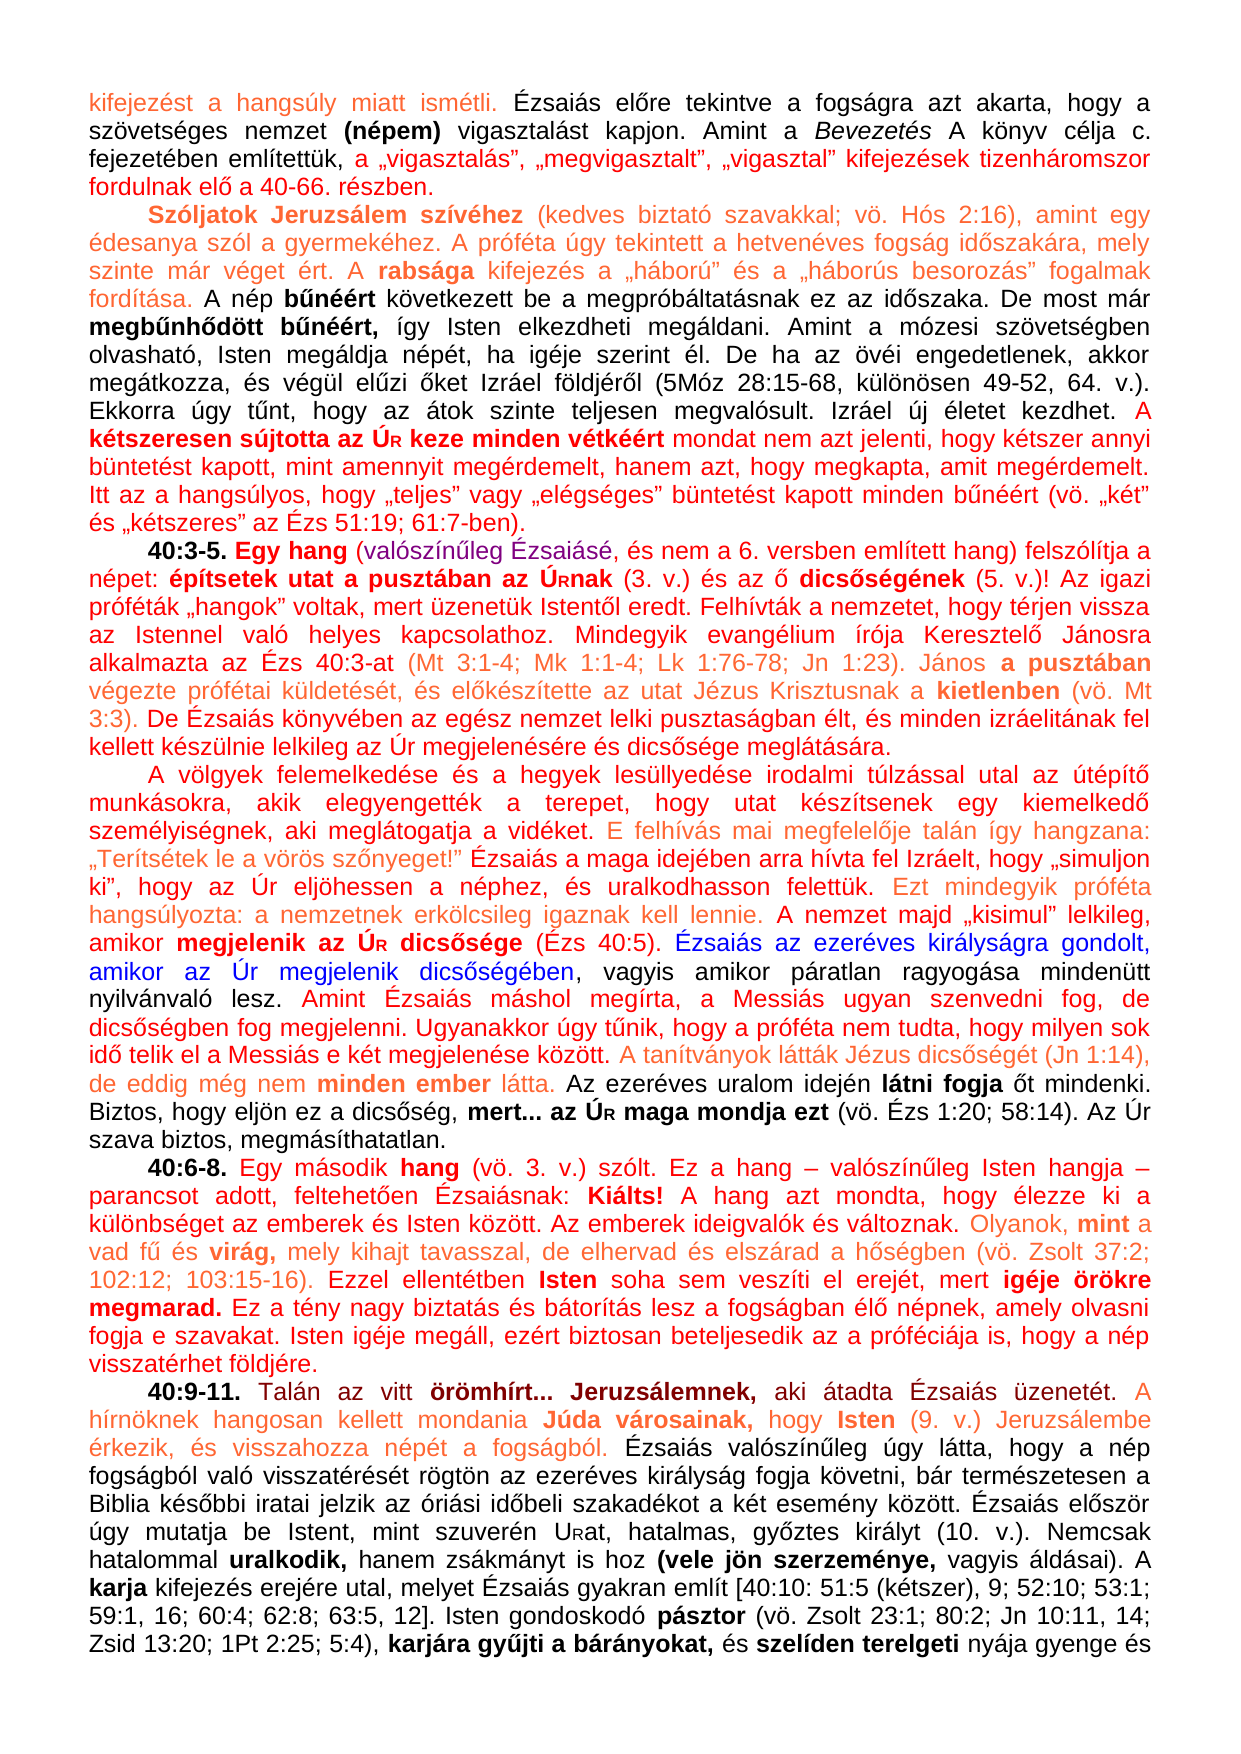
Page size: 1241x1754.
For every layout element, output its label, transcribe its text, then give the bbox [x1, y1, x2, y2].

text 40:9-11. Talán az vitt örömhírt... Jeruzsálemnek, aki átadta Ézsaiás üzenetét. A hírnöknek hangosan kellett mondania Júda városainak, hogy Isten (9. v.) Jeruzsálembe érkezik, és visszahozza népét a fogságból. Ézsaiás valószínűleg úgy látta, hogy a nép fogságból való visszatérését rögtön az ezeréves királyság fogja követni, bár természetesen a Biblia későbbi iratai jelzik az óriási időbeli szakadékot a két esemény között. Ézsaiás először úgy mutatja be Istent, mint szuverén Urat, hatalmas, győztes királyt (10. v.). Nemcsak hatalommal uralkodik, hanem zsákmányt is hoz (vele jön szerzeménye, vagyis áldásai). A karja kifejezés erejére utal, melyet Ézsaiás gyakran említ [40:10: 51:5 (kétszer), 9; 52:10; 53:1; 59:1, 16; 60:4; 62:8; 63:5, 12]. Isten gondoskodó pásztor (vö. Zsolt 23:1; 80:2; Jn 10:11, 14; Zsid 13:20; 1Pt 2:25; 5:4), karjára gyűjti a bárányokat, és szelíden terelgeti nyája gyenge és [88, 1377, 1152, 1658]
text kifejezést a hangsúly miatt ismétli. Ézsaiás előre tekintve a fogságra azt akarta, hogy a szövetséges nemzet (népem) vigasztalást kapjon. Amint a Bevezetés A könyv célja c. fejezetében említettük, a „vigasztalás”, „megvigasztalt”, „vigasztal” kifejezések tizenháromszor fordulnak elő a 40-66. részben. [88, 88, 1152, 201]
text A völgyek felemelkedése és a hegyek lesüllyedése irodalmi túlzással utal az útépítő munkásokra, akik elegyengették a terepet, hogy utat készítsenek egy kiemelkedő személyiségnek, aki meglátogatja a vidéket. E felhívás mai megfelelője talán így hangzana: „Terítsétek le a vörös szőnyeget!” Ézsaiás a maga idejében arra hívta fel Izráelt, hogy „simuljon ki”, hogy az Úr eljöhessen a néphez, és uralkodhasson felettük. Ezt mindegyik próféta hangsúlyozta: a nemzetnek erkölcsileg igaznak kell lennie. A nemzet majd „kisimul” lelkileg, amikor megjelenik az Úr dicsősége (Ézs 40:5). Ézsaiás az ezeréves királyságra gondolt, amikor az Úr megjelenik dicsőségében, vagyis amikor páratlan ragyogása mindenütt nyilvánvaló lesz. Amint Ézsaiás máshol megírta, a Messiás ugyan szenvedni fog, de dicsőségben fog megjelenni. Ugyanakkor úgy tűnik, hogy a próféta nem tudta, hogy milyen sok idő telik el a Messiás e két megjelenése között. A tanítványok látták Jézus dicsőségét (Jn 1:14), de eddig még nem minden ember látta. Az ezeréves uralom idején látni fogja őt mindenki. Biztos, hogy eljön ez a dicsőség, mert... az Úr maga mondja ezt (vö. Ézs 1:20; 58:14). Az Úr szava biztos, megmásíthatatlan. [88, 761, 1152, 1153]
text Szóljatok Jeruzsálem szívéhez (kedves biztató szavakkal; vö. Hós 2:16), amint egy édesanya szól a gyermekéhez. A próféta úgy tekintett a hetvenéves fogság időszakára, mely szinte már véget ért. A rabsága kifejezés a „háború” és a „háborús besorozás” fogalmak fordítása. A nép bűnéért következett be a megpróbáltatásnak ez az időszaka. De most már megbűnhődött bűnéért, így Isten elkezdheti megáldani. Amint a mózesi szövetségben olvasható, Isten megáldja népét, ha igéje szerint él. De ha az övéi engedetlenek, akkor megátkozza, és végül elűzi őket Izráel földjéről (5Móz 28:15-68, különösen 49-52, 64. v.). Ekkorra úgy tűnt, hogy az átok szinte teljesen megvalósult. Izráel új életet kezdhet. A kétszeresen sújtotta az Úr keze minden vétkéért mondat nem azt jelenti, hogy kétszer annyi büntetést kapott, mint amennyit megérdemelt, hanem azt, hogy megkapta, amit megérdemelt. Itt az a hangsúlyos, hogy „teljes” vagy „elégséges” büntetést kapott minden bűnéért (vö. „két” és „kétszeres” az Ézs 51:19; 61:7-ben). [88, 201, 1152, 537]
text 40:6-8. Egy második hang (vö. 3. v.) szólt. Ez a hang – valószínűleg Isten hangja – parancsot adott, feltehetően Ézsaiásnak: Kiálts! A hang azt mondta, hogy élezze ki a különbséget az emberek és Isten között. Az emberek ideigvalók és változnak. Olyanok, mint a vad fű és virág, mely kihajt tavasszal, de elhervad és elszárad a hőségben (vö. Zsolt 37:2; 102:12; 103:15-16). Ezzel ellentétben Isten soha sem veszíti el erejét, mert igéje örökre megmarad. Ez a tény nagy biztatás és bátorítás lesz a fogságban élő népnek, amely olvasni fogja e szavakat. Isten igéje megáll, ezért biztosan beteljesedik az a próféciája is, hogy a nép visszatérhet földjére. [88, 1153, 1152, 1377]
text 40:3-5. Egy hang (valószínűleg Ézsaiásé, és nem a 6. versben említett hang) felszólítja a népet: építsetek utat a pusztában az Úrnak (3. v.) és az ő dicsőségének (5. v.)! Az igazi próféták „hangok” voltak, mert üzenetük Istentől eredt. Felhívták a nemzetet, hogy térjen vissza az Istennel való helyes kapcsolathoz. Mindegyik evangélium írója Keresztelő Jánosra alkalmazta az Ézs 40:3-at (Mt 3:1-4; Mk 1:1-4; Lk 1:76-78; Jn 1:23). János a pusztában végezte prófétai küldetését, és előkészítette az utat Jézus Krisztusnak a kietlenben (vö. Mt 3:3). De Ézsaiás könyvében az egész nemzet lelki pusztaságban élt, és minden izráelitának fel kellett készülnie lelkileg az Úr megjelenésére és dicsősége meglátására. [88, 537, 1152, 761]
